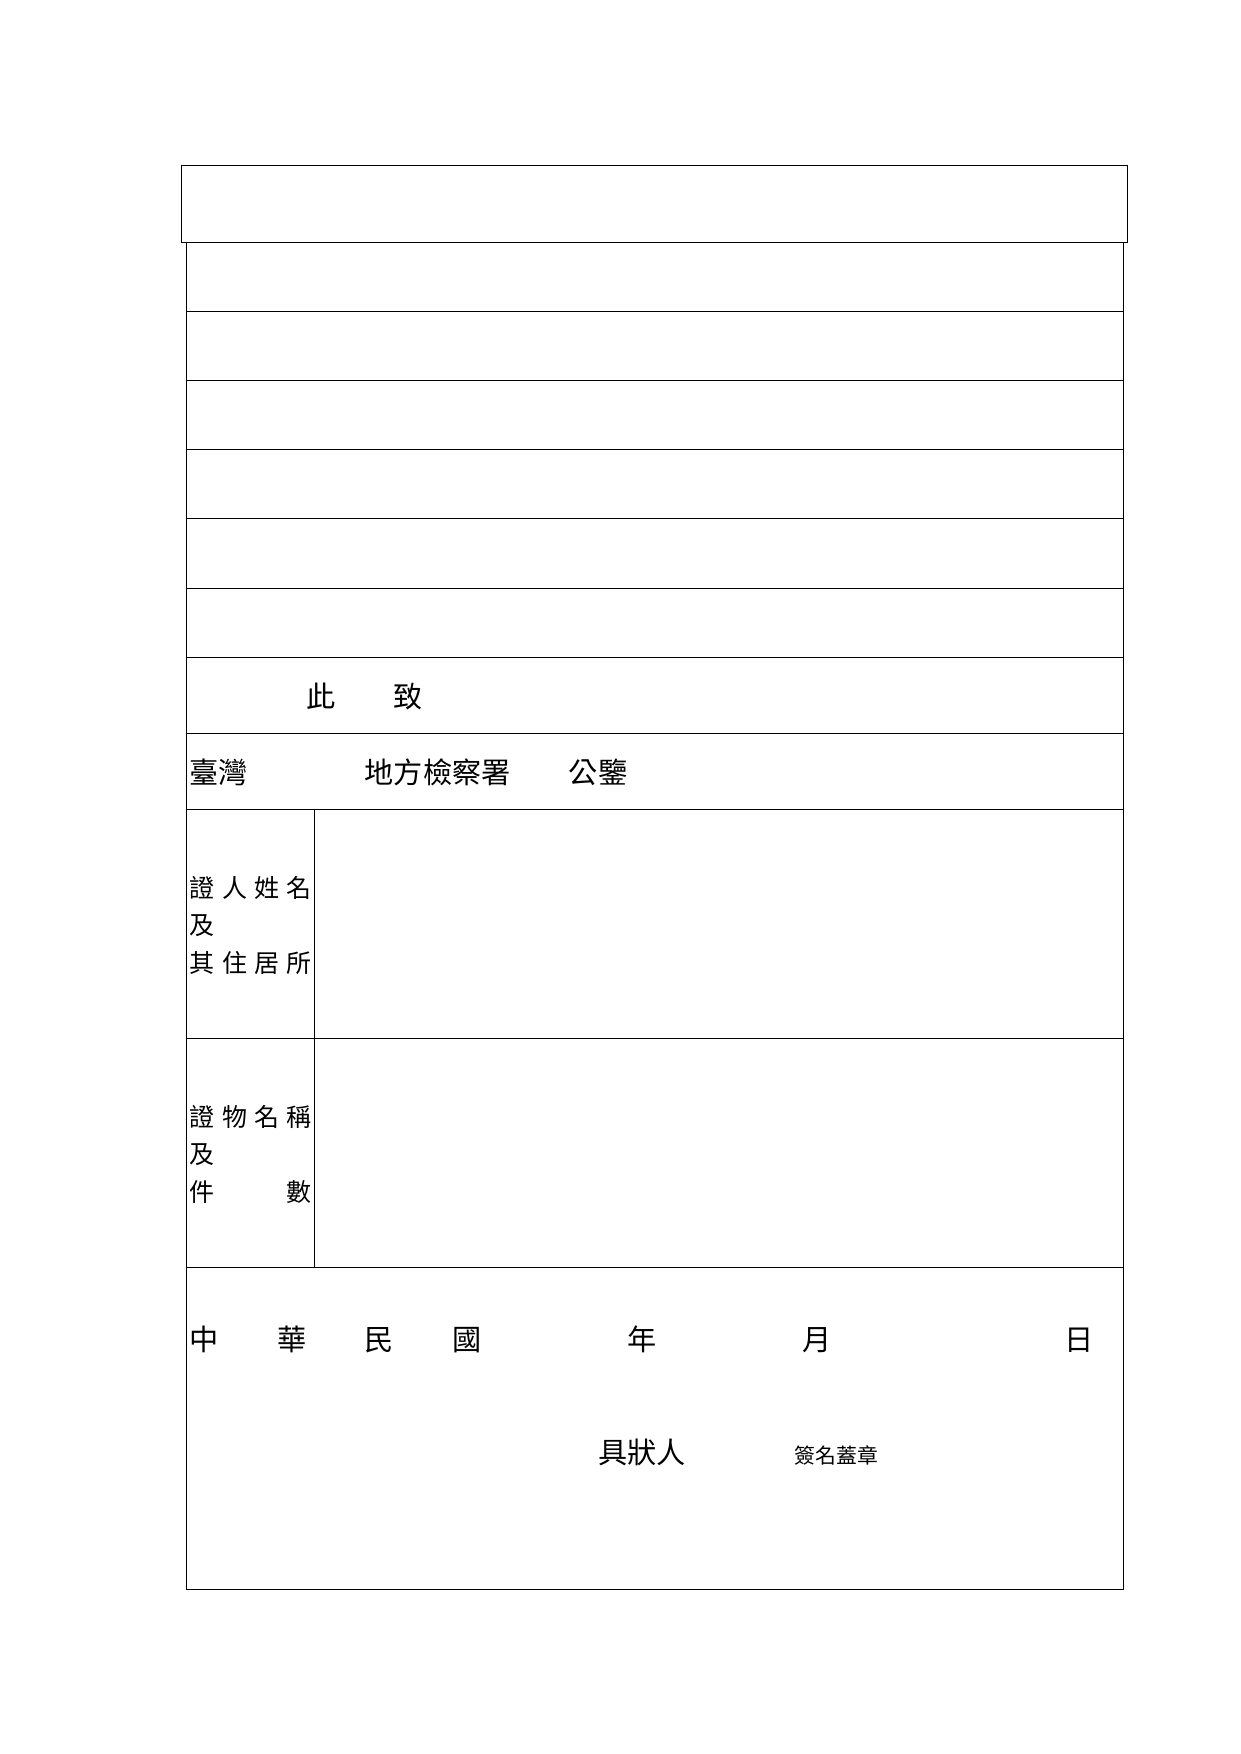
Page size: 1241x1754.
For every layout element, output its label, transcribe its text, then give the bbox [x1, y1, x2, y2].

table_cell [1124, 1038, 1128, 1267]
table_cell 臺灣 地方檢察署 公鑒 [187, 734, 1123, 809]
table_cell [1124, 311, 1128, 380]
table_cell [181, 518, 186, 587]
table_cell [187, 450, 1123, 518]
table_cell [187, 589, 1123, 657]
table_cell [1124, 733, 1128, 809]
table_cell [181, 733, 186, 809]
table_cell [315, 1039, 1123, 1267]
table_cell [1124, 1267, 1128, 1588]
table_cell [181, 449, 186, 518]
table_cell [181, 657, 186, 733]
table_cell [187, 519, 1123, 587]
table_cell 證物名稱 及 件數 [187, 1039, 314, 1267]
table_cell [1124, 657, 1128, 733]
table_cell [181, 1267, 186, 1588]
table_cell [1124, 588, 1128, 657]
table_cell 證人姓名 及 其住居所 [187, 810, 314, 1038]
table_cell [1124, 243, 1128, 311]
table_cell [181, 809, 186, 1038]
table_cell [315, 810, 1123, 1038]
table_cell [181, 588, 186, 657]
table_cell [187, 381, 1123, 449]
table_cell [1124, 518, 1128, 587]
table_cell [187, 243, 1123, 311]
table_cell 中 華 民 國 年 月 日 具狀人 簽名蓋章 [187, 1268, 1123, 1588]
table_cell 此 致 [187, 658, 1123, 733]
table_cell [1124, 449, 1128, 518]
table_cell [181, 311, 186, 380]
table_cell [1124, 809, 1128, 1038]
table_cell [181, 243, 186, 311]
table_cell [187, 312, 1123, 380]
table_cell [181, 380, 186, 449]
table_cell [182, 166, 1127, 242]
table_cell [1124, 380, 1128, 449]
table_cell [181, 1038, 186, 1267]
